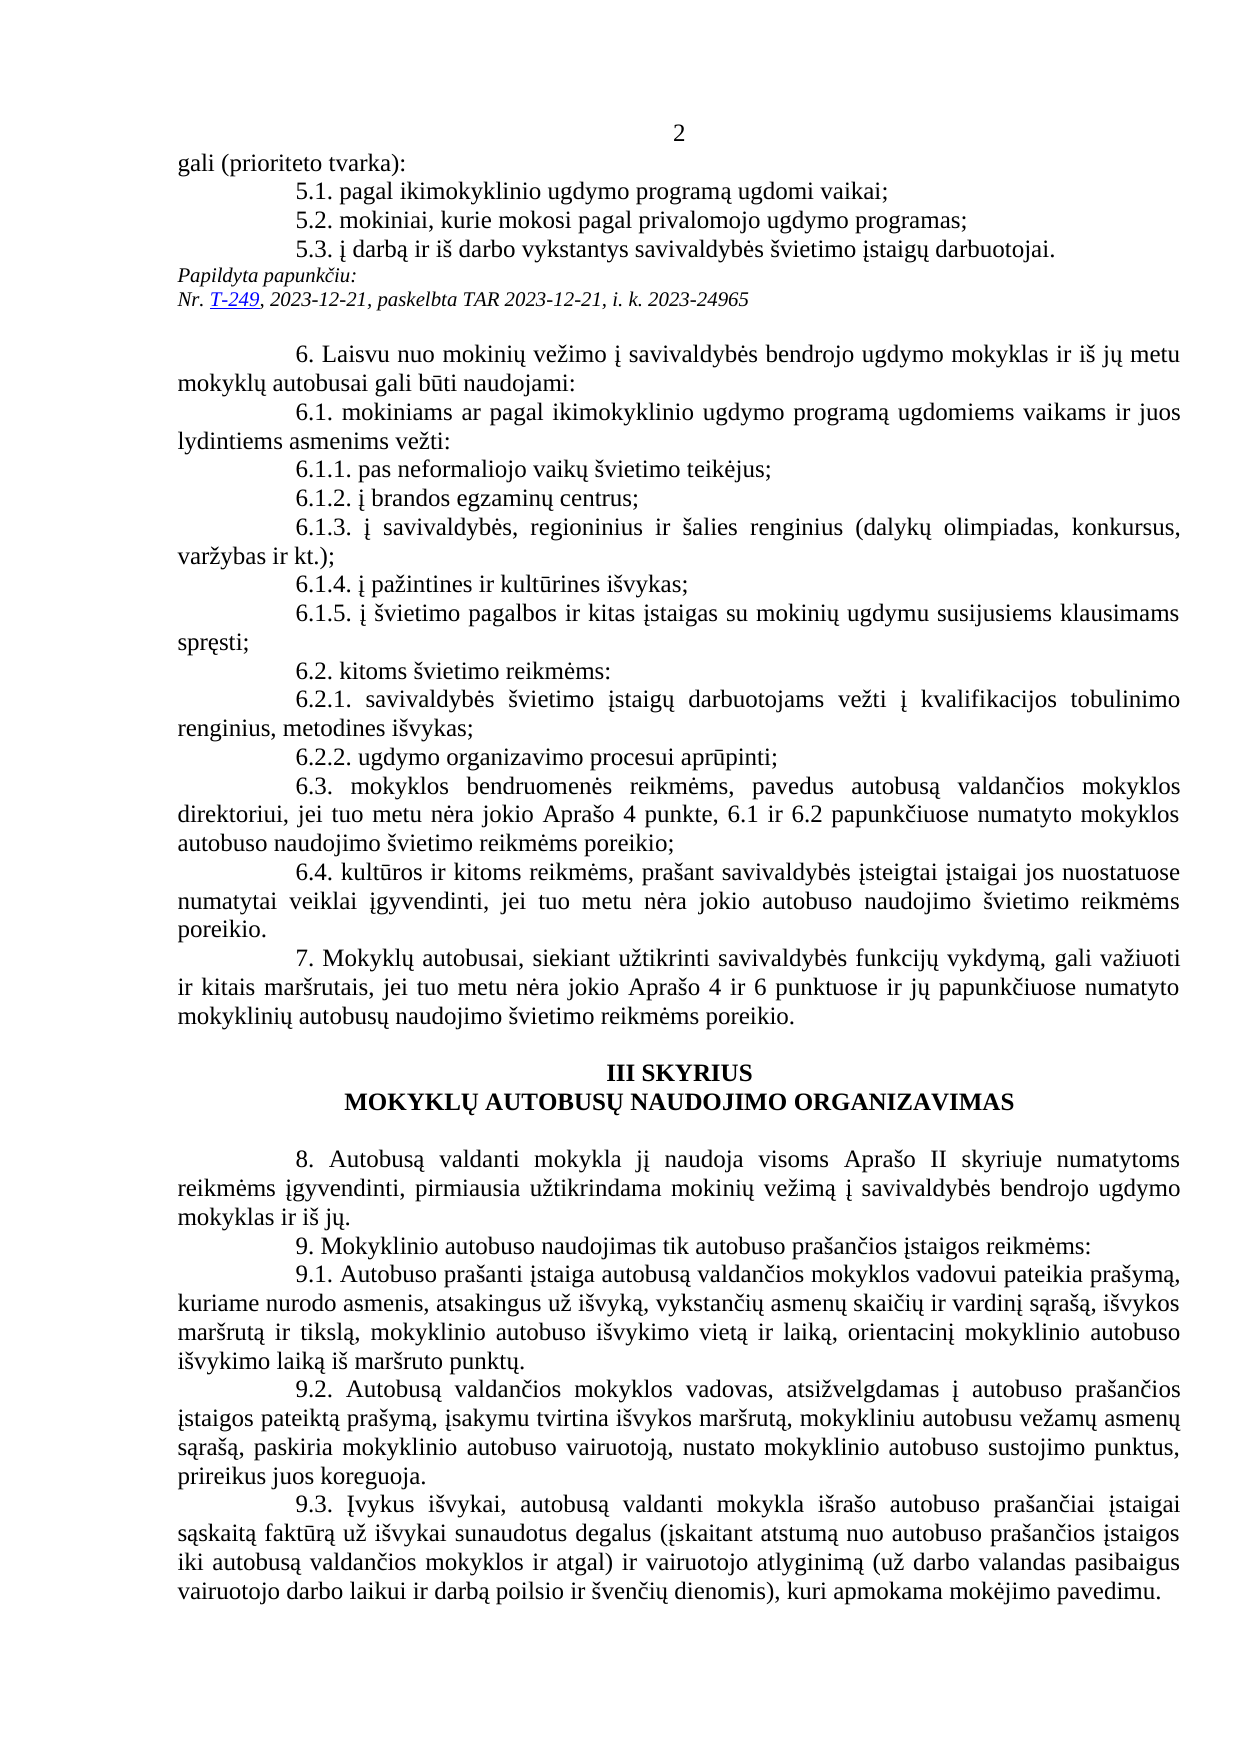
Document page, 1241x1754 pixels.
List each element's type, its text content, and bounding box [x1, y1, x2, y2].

text 5.3. į darbą ir iš darbo vykstantys savivaldybės švietimo įstaigų darbuotojai. [295, 234, 1181, 263]
text 6.2. kitoms švietimo reikmėms: [177, 656, 1181, 684]
text MOKYKLŲ AUTOBUSŲ NAUDOJIMO ORGANIZAVIMAS [177, 1087, 1181, 1116]
text III SKYRIUS [177, 1058, 1181, 1087]
text 6.1. mokiniams ar pagal ikimokyklinio ugdymo programą ugdomiems vaikams ir juos lydintiems asmenims vežti: [177, 397, 1181, 454]
text 9.2. Autobusą valdančios mokyklos vadovas, atsižvelgdamas į autobuso prašančios įstaigos pateiktą prašymą, įsakymu tvirtina išvykos maršrutą, mokykliniu autobusu vežamų asmenų sąrašą, paskiria mokyklinio autobuso vairuotoją, nustato mokyklinio autobuso sustojimo punktus, prireikus juos koreguoja. [177, 1374, 1181, 1489]
text 9. Mokyklinio autobuso naudojimas tik autobuso prašančios įstaigos reikmėms: [177, 1231, 1181, 1259]
text 6.1.5. į švietimo pagalbos ir kitas įstaigas su mokinių ugdymu susijusiems klausimams spręsti; [177, 598, 1181, 656]
text 9.1. Autobuso prašanti įstaiga autobusą valdančios mokyklos vadovui pateikia prašymą, kuriame nurodo asmenis, atsakingus už išvyką, vykstančių asmenų skaičių ir vardinį sąrašą, išvykos maršrutą ir tikslą, mokyklinio autobuso išvykimo vietą ir laiką, orientacinį mokyklinio autobuso išvykimo laiką iš maršruto punktų. [177, 1259, 1181, 1374]
text Papildyta papunkčiu: [177, 263, 1181, 287]
text 9.3. Įvykus išvykai, autobusą valdanti mokykla išrašo autobuso prašančiai įstaigai sąskaitą faktūrą už išvykai sunaudotus degalus (įskaitant atstumą nuo autobuso prašančios įstaigos iki autobusą valdančios mokyklos ir atgal) ir vairuotojo atlyginimą (už darbo valandas pasibaigus vairuotojo darbo laikui ir darbą poilsio ir švenčių dienomis), kuri apmokama mokėjimo pavedimu. [177, 1489, 1181, 1604]
text 5.1. pagal ikimokyklinio ugdymo programą ugdomi vaikai; [177, 176, 1181, 205]
text 6.4. kultūros ir kitoms reikmėms, prašant savivaldybės įsteigtai įstaigai jos nuostatuose numatytai veiklai įgyvendinti, jei tuo metu nėra jokio autobuso naudojimo švietimo reikmėms poreikio. [177, 857, 1181, 943]
text 6. Laisvu nuo mokinių vežimo į savivaldybės bendrojo ugdymo mokyklas ir iš jų metu mokyklų autobusai gali būti naudojami: [177, 339, 1181, 397]
text Nr. T-249, 2023-12-21, paskelbta TAR 2023-12-21, i. k. 2023-24965 [177, 287, 1181, 311]
text 8. Autobusą valdanti mokykla jį naudoja visoms Aprašo II skyriuje numatytoms reikmėms įgyvendinti, pirmiausia užtikrindama mokinių vežimą į savivaldybės bendrojo ugdymo mokyklas ir iš jų. [177, 1144, 1181, 1231]
text 5.2. mokiniai, kurie mokosi pagal privalomojo ugdymo programas; [177, 205, 1181, 234]
text gali (prioriteto tvarka): [177, 148, 1181, 176]
text 6.3. mokyklos bendruomenės reikmėms, pavedus autobusą valdančios mokyklos direktoriui, jei tuo metu nėra jokio Aprašo 4 punkte, 6.1 ir 6.2 papunkčiuose numatyto mokyklos autobuso naudojimo švietimo reikmėms poreikio; [177, 771, 1181, 857]
text 6.2.2. ugdymo organizavimo procesui aprūpinti; [177, 742, 1181, 771]
text 6.1.4. į pažintines ir kultūrines išvykas; [177, 569, 1181, 598]
text 6.1.2. į brandos egzaminų centrus; [177, 483, 1181, 512]
text 6.2.1. savivaldybės švietimo įstaigų darbuotojams vežti į kvalifikacijos tobulinimo renginius, metodines išvykas; [177, 684, 1181, 742]
text 7. Mokyklų autobusai, siekiant užtikrinti savivaldybės funkcijų vykdymą, gali važiuoti ir kitais maršrutais, jei tuo metu nėra jokio Aprašo 4 ir 6 punktuose ir jų papunkčiuose numatyto mokyklinių autobusų naudojimo švietimo reikmėms poreikio. [177, 943, 1181, 1029]
text 6.1.3. į savivaldybės, regioninius ir šalies renginius (dalykų olimpiadas, konkursus, varžybas ir kt.); [177, 512, 1181, 569]
text 6.1.1. pas neformaliojo vaikų švietimo teikėjus; [177, 454, 1181, 483]
